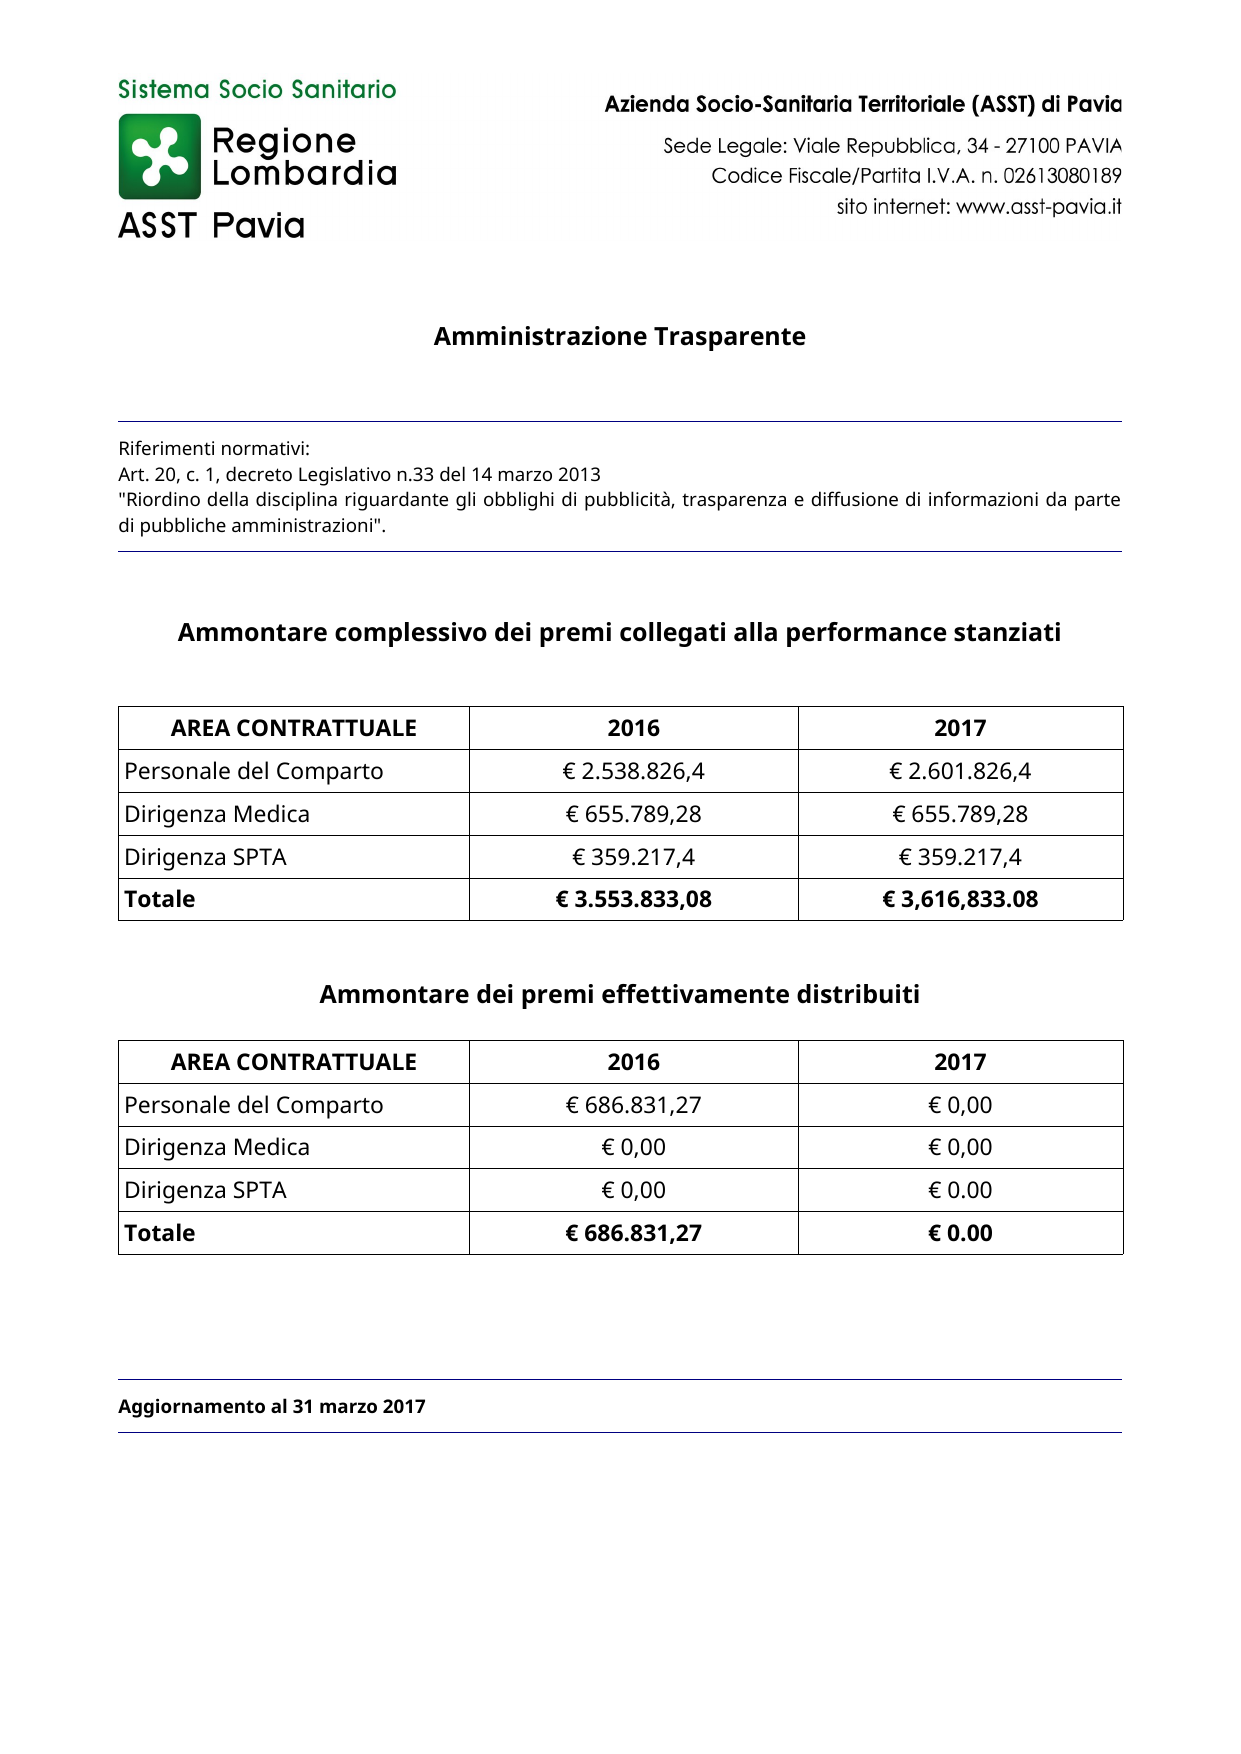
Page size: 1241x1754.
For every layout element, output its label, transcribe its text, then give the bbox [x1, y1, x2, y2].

table_cell € 0,00 [799, 1084, 1123, 1126]
table_cell € 3.616.833,08 [799, 879, 1123, 920]
text "Riordino della disciplina riguardante gli obblighi di pubblicità, trasparenza e diffusione di informazioni da parte di pubbliche amministrazioni". [118, 487, 1122, 538]
text Riferimenti normativi: [118, 436, 1122, 461]
table_cell € 0,00 [799, 1127, 1123, 1168]
table_cell € 0,00 [470, 1127, 798, 1168]
text Art. 20, c. 1, decreto Legislativo n.33 del 14 marzo 2013 [118, 461, 1122, 487]
table_cell € 359.217,4 [799, 836, 1123, 877]
table_cell € 0,00 [799, 1169, 1123, 1211]
table_cell € 686.831,27 [470, 1212, 798, 1254]
subtitle Ammontare complessivo dei premi collegati alla performance stanziati [118, 614, 1122, 649]
table_cell Personale del Comparto [119, 750, 469, 792]
table_header 2017 [799, 707, 1123, 749]
table_cell € 3.553.833,08 [470, 879, 798, 920]
table_cell € 0,00 [799, 1212, 1123, 1254]
table_cell Dirigenza Medica [119, 793, 469, 834]
table_cell Dirigenza Medica [119, 1127, 469, 1168]
table_cell € 686.831,27 [470, 1084, 798, 1126]
table_cell Totale [119, 1212, 469, 1254]
subtitle Amministrazione Trasparente [118, 319, 1122, 353]
table_cell € 655.789,28 [799, 793, 1123, 834]
table_header AREA CONTRATTUALE [119, 1041, 469, 1083]
table_cell Dirigenza SPTA [119, 1169, 469, 1211]
table_cell € 2.601.826,4 [799, 750, 1123, 792]
text Aggiornamento al 31 marzo 2017 [118, 1393, 1122, 1419]
table_cell Dirigenza SPTA [119, 836, 469, 877]
table_cell € 359.217,4 [470, 836, 798, 877]
table_cell € 0,00 [470, 1169, 798, 1211]
subtitle Ammontare dei premi effettivamente distribuiti [118, 977, 1122, 1011]
table_header AREA CONTRATTUALE [119, 707, 469, 749]
table_cell € 655.789,28 [470, 793, 798, 834]
table_cell Totale [119, 879, 469, 920]
table_header 2017 [799, 1041, 1123, 1083]
table_header 2016 [470, 707, 798, 749]
table_cell Personale del Comparto [119, 1084, 469, 1126]
table_cell € 2.538.826,4 [470, 750, 798, 792]
table_header 2016 [470, 1041, 798, 1083]
